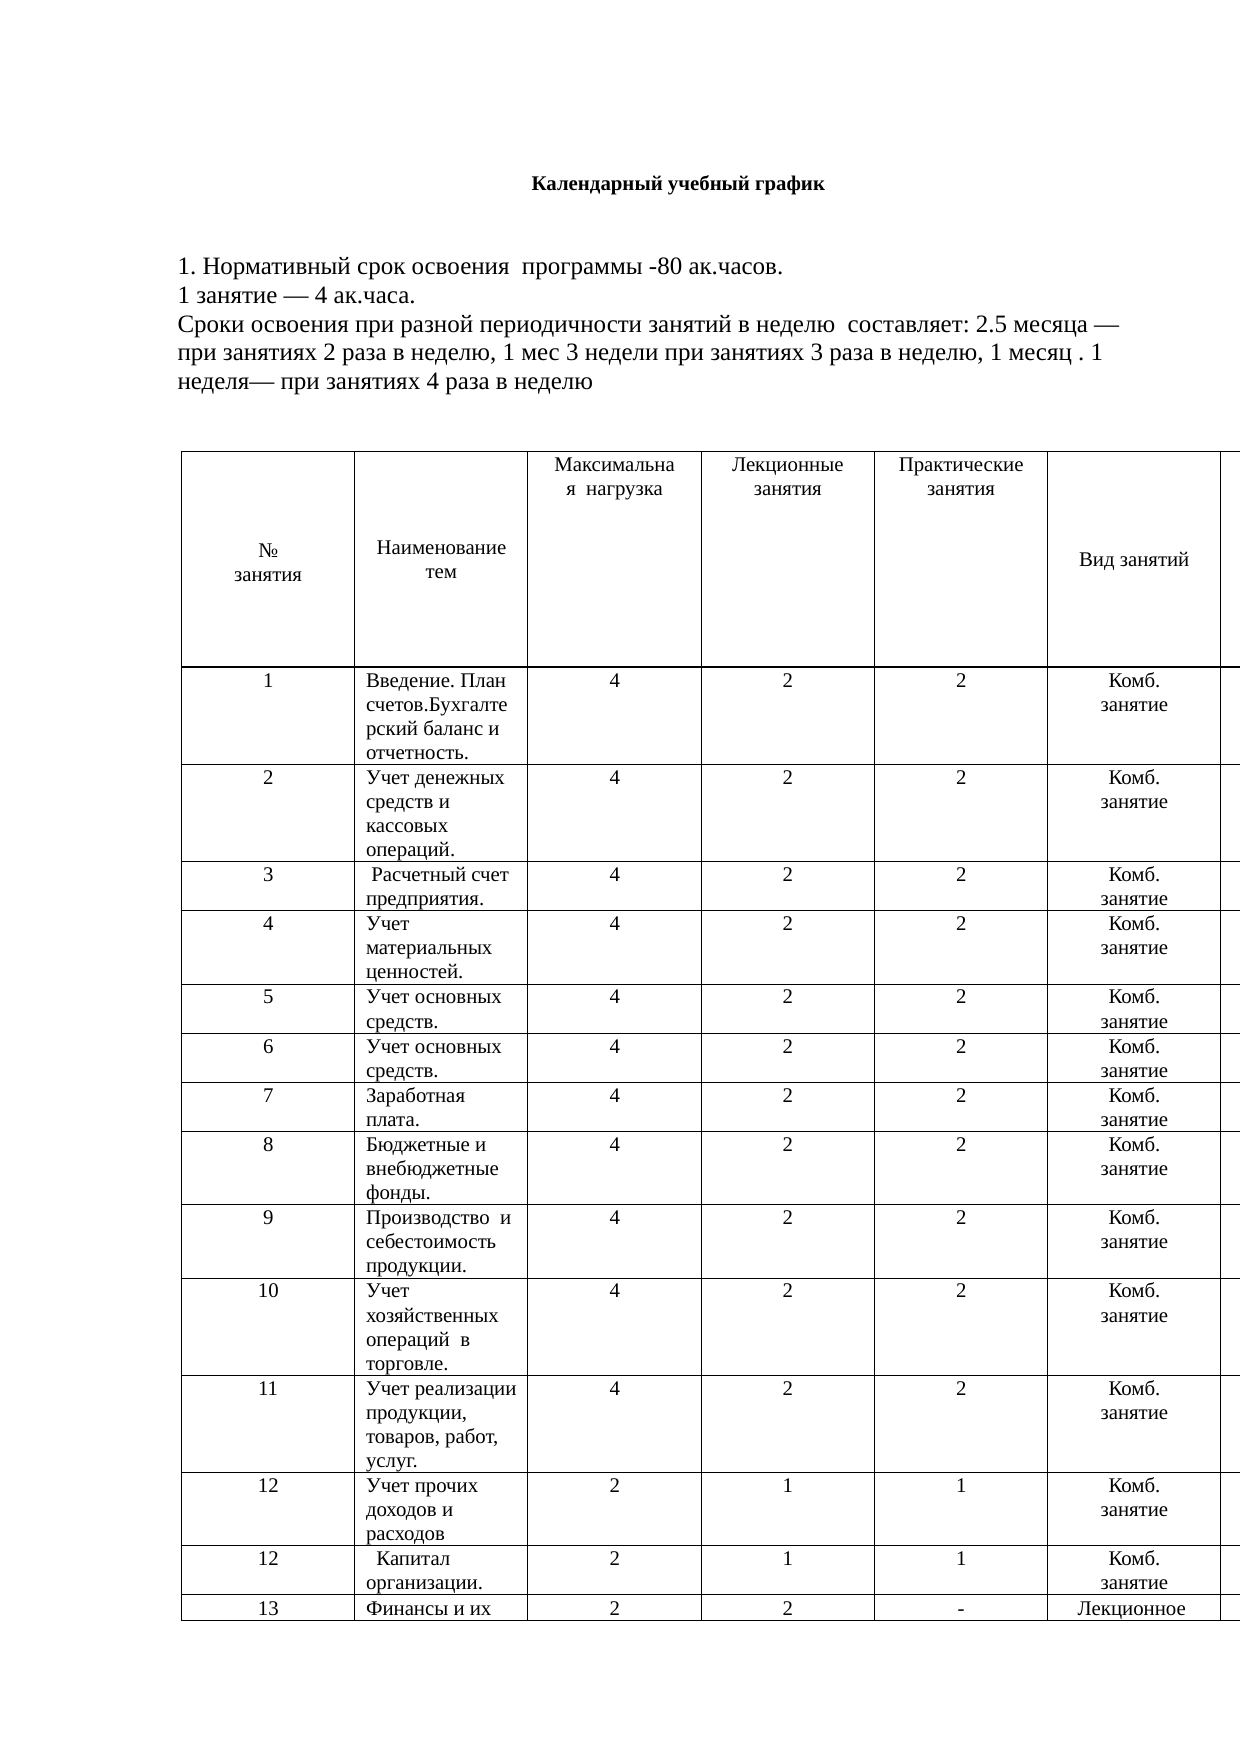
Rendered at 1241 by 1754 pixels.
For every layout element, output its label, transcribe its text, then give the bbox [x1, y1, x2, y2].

table_cell 2 [702, 1376, 874, 1472]
table_cell 1 [182, 668, 354, 764]
text Календарный учебный график [177, 171, 1152, 195]
table_cell 2 [702, 1279, 874, 1375]
table_cell 2 [875, 668, 1047, 764]
table_cell 2 [702, 765, 874, 861]
table_cell 2 [875, 1034, 1047, 1082]
table_cell Комб. занятие [1048, 985, 1220, 1033]
table_cell 4 [528, 1083, 701, 1131]
table_cell Комб. занятие [1048, 862, 1220, 910]
table_cell Комб. занятие [1048, 1083, 1220, 1131]
table_cell 4 [528, 862, 701, 910]
table_cell 2 [528, 1473, 701, 1545]
table_cell 2 [702, 862, 874, 910]
table_cell 11 [182, 1376, 354, 1472]
table_cell 3 [182, 862, 354, 910]
table_cell 4 [528, 1205, 701, 1277]
table_cell 4 [528, 1132, 701, 1204]
table_cell 4 [528, 1034, 701, 1082]
table_cell Комб. занятие [1048, 1034, 1220, 1082]
table_cell 2 [702, 985, 874, 1033]
table_cell 1 [875, 1473, 1047, 1545]
table_header Наименование тем [355, 452, 527, 666]
table_cell 2 [875, 765, 1047, 861]
table_cell Капитал организации. [355, 1546, 527, 1594]
table_header Практические занятия [875, 452, 1047, 666]
table_header Лекционные занятия [702, 452, 874, 666]
table_cell Бух. баланс [1221, 1132, 1240, 1204]
text Сроки освоения при разной периодичности занятий в неделю составляет: 2.5 месяца — при занятиях 2 раза в неделю, 1 мес 3 недели при занятиях 3 раза в неделю, 1 месяц . 1 неделя— при занятиях 4 раза в неделю [177, 309, 1152, 395]
table_cell Учет реализации продукции, товаров, работ, услуг. [355, 1376, 527, 1472]
table_cell 12 [182, 1546, 354, 1594]
table_cell 9 [182, 1205, 354, 1277]
table_cell Финансы и их [355, 1595, 527, 1619]
text 1 занятие — 4 ак.часа. [177, 280, 1152, 309]
table_cell 1 [875, 1546, 1047, 1594]
table_cell 10 [182, 1279, 354, 1375]
table_cell Форма №2 [1221, 1205, 1240, 1277]
table_cell 4 [528, 1279, 701, 1375]
table_cell 1 [702, 1473, 874, 1545]
table_cell Введение. План счетов.Бухгалтерский баланс и отчетность. [355, 668, 527, 764]
table_cell №402-ФЗ, Б/баланс [1221, 765, 1240, 861]
table_cell 2 [875, 985, 1047, 1033]
table_cell Комб. занятие [1048, 1205, 1220, 1277]
table_cell Комб. занятие [1048, 1132, 1220, 1204]
table_cell 2 [702, 1205, 874, 1277]
table_cell Форма №2 [1221, 1595, 1240, 1619]
table_cell 5 [182, 985, 354, 1033]
table_cell 2 [702, 911, 874, 983]
table_cell Комб. занятие [1048, 668, 1220, 764]
text 1. Нормативный срок освоения программы -80 ак.часов. [177, 251, 1152, 280]
table_cell №402-ФЗ, б/баланс [1221, 668, 1240, 764]
table_cell 1 [702, 1546, 874, 1594]
table_cell Учет материальных ценностей. [355, 911, 527, 983]
table_cell 2 [875, 1083, 1047, 1131]
table_cell Учет основных средств. [355, 1034, 527, 1082]
table_cell Учет основных средств. [355, 985, 527, 1033]
table_cell Расчетный счет предприятия. [355, 862, 527, 910]
table_cell Заработная плата. [355, 1083, 527, 1131]
table_cell Форма №2 [1221, 1546, 1240, 1594]
table_cell Комб. занятие [1048, 1279, 1220, 1375]
table_cell Лекционное [1048, 1595, 1220, 1619]
table_cell Производство и себестоимость продукции. [355, 1205, 527, 1277]
table_cell 2 [528, 1546, 701, 1594]
table_cell 2 [875, 862, 1047, 910]
table_cell 4 [182, 911, 354, 983]
table_cell 2 [702, 1595, 874, 1619]
table_cell 4 [528, 765, 701, 861]
table_cell Комб. занятие [1048, 765, 1220, 861]
table_cell Б/баланс [1221, 862, 1240, 910]
table_cell [1221, 1034, 1240, 1082]
table_cell 4 [528, 911, 701, 983]
table_cell 4 [528, 985, 701, 1033]
table_cell 2 [875, 911, 1047, 983]
table_cell 4 [528, 668, 701, 764]
table_cell 2 [875, 1376, 1047, 1472]
table_cell 13 [182, 1595, 354, 1619]
table_cell Учет хозяйственных операций в торговле. [355, 1279, 527, 1375]
table_cell Форма №2 [1221, 1376, 1240, 1472]
table_cell Бюджетные и внебюджетные фонды. [355, 1132, 527, 1204]
table_cell 2 [702, 1083, 874, 1131]
table_cell Б/баланс [1221, 911, 1240, 983]
table_cell Комб. занятие [1048, 1473, 1220, 1545]
table_cell Бух. баланс [1221, 1083, 1240, 1131]
table_cell Комб. занятие [1048, 911, 1220, 983]
table_cell 2 [702, 1132, 874, 1204]
table_cell 2 [875, 1132, 1047, 1204]
table_cell Комб. занятие [1048, 1376, 1220, 1472]
table_cell 8 [182, 1132, 354, 1204]
table_cell - [875, 1595, 1047, 1619]
table_cell 2 [702, 668, 874, 764]
table_cell 2 [875, 1279, 1047, 1375]
table_cell 6 [182, 1034, 354, 1082]
table_header № занятия [182, 452, 354, 666]
table_cell 4 [528, 1376, 701, 1472]
table_header Максимальная нагрузка [528, 452, 701, 666]
table_cell Б/баланс [1221, 985, 1240, 1033]
table_cell Комб. занятие [1048, 1546, 1220, 1594]
table_header Средства обучения [1221, 452, 1240, 666]
table_cell 2 [182, 765, 354, 861]
table_cell Учет прочих доходов и расходов [355, 1473, 527, 1545]
table_cell 12 [182, 1473, 354, 1545]
table_cell 2 [702, 1034, 874, 1082]
table_header Вид занятий [1048, 452, 1220, 666]
table_cell Учет денежных средств и кассовых операций. [355, 765, 527, 861]
table_cell 7 [182, 1083, 354, 1131]
table_cell Форма №2 [1221, 1279, 1240, 1375]
table_cell 2 [875, 1205, 1047, 1277]
table_cell Форма №2 [1221, 1473, 1240, 1545]
table_cell 2 [528, 1595, 701, 1619]
